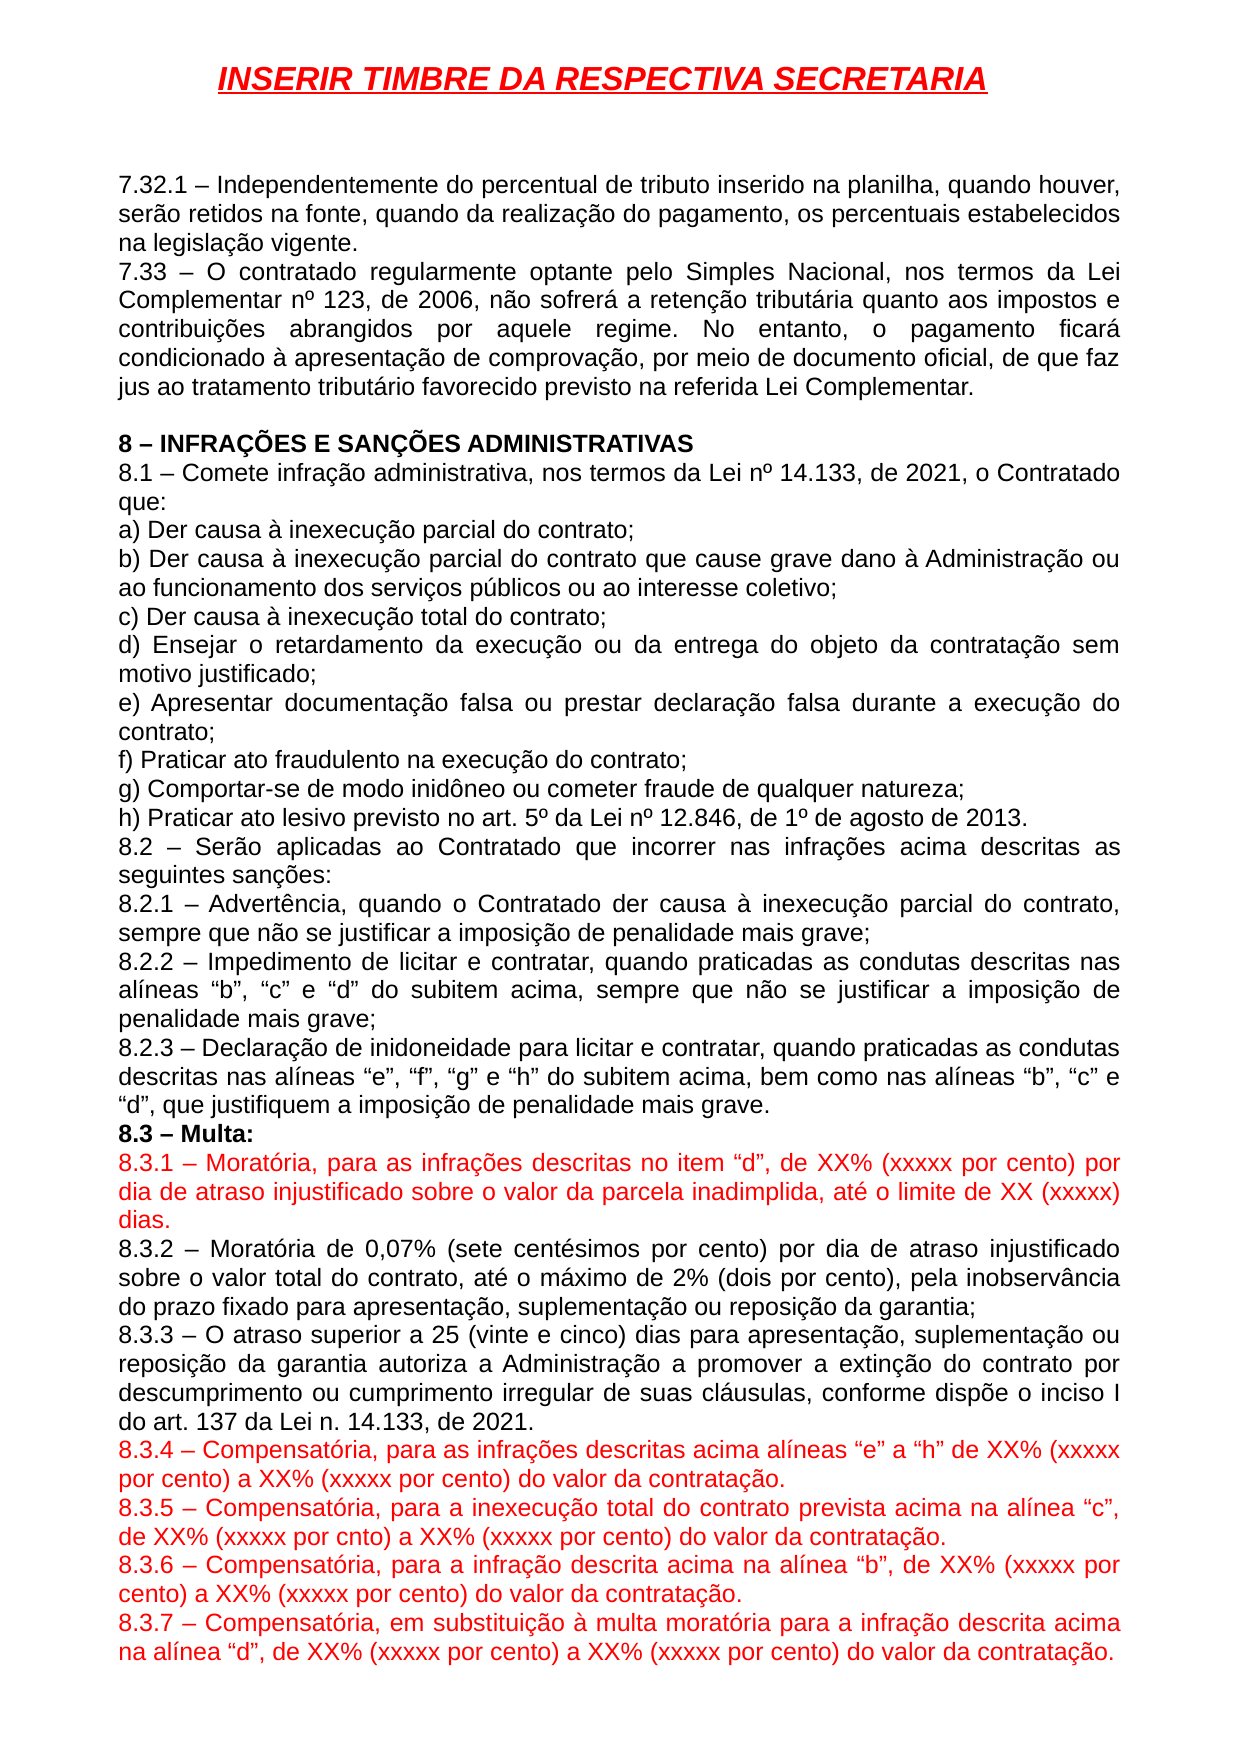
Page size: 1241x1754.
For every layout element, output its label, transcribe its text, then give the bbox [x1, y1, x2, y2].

text 8.2.1 – Advertência, quando o Contratado der causa à inexecução parcial do contrato, sempre que não se justificar a imposição de penalidade mais grave; [118, 889, 1122, 947]
text 8.3 – Multa: [118, 1119, 1122, 1148]
text g) Comportar-se de modo inidôneo ou cometer fraude de qualquer natureza; [118, 774, 1122, 803]
text 8.2.2 – Impedimento de licitar e contratar, quando praticadas as condutas descritas nas alíneas “b”, “c” e “d” do subitem acima, sempre que não se justificar a imposição de penalidade mais grave; [118, 947, 1122, 1033]
text 8 – INFRAÇÕES E SANÇÕES ADMINISTRATIVAS [118, 429, 1122, 458]
text 8.3.4 – Compensatória, para as infrações descritas acima alíneas “e” a “h” de XX% (xxxxx por cento) a XX% (xxxxx por cento) do valor da contratação. [118, 1436, 1122, 1493]
text d) Ensejar o retardamento da execução ou da entrega do objeto da contratação sem motivo justificado; [118, 631, 1122, 688]
text 8.3.1 – Moratória, para as infrações descritas no item “d”, de XX% (xxxxx por cento) por dia de atraso injustificado sobre o valor da parcela inadimplida, até o limite de XX (xxxxx) dias. [118, 1148, 1122, 1234]
text 8.3.2 – Moratória de 0,07% (sete centésimos por cento) por dia de atraso injustificado sobre o valor total do contrato, até o máximo de 2% (dois por cento), pela inobservância do prazo fixado para apresentação, suplementação ou reposição da garantia; [118, 1234, 1122, 1321]
text e) Apresentar documentação falsa ou prestar declaração falsa durante a execução do contrato; [118, 688, 1122, 746]
text 8.3.3 – O atraso superior a 25 (vinte e cinco) dias para apresentação, suplementação ou reposição da garantia autoriza a Administração a promover a extinção do contrato por descumprimento ou cumprimento irregular de suas cláusulas, conforme dispõe o inciso I do art. 137 da Lei n. 14.133, de 2021. [118, 1321, 1122, 1436]
text 8.2.3 – Declaração de inidoneidade para licitar e contratar, quando praticadas as condutas descritas nas alíneas “e”, “f”, “g” e “h” do subitem acima, bem como nas alíneas “b”, “c” e “d”, que justifiquem a imposição de penalidade mais grave. [118, 1033, 1122, 1119]
text 8.3.6 – Compensatória, para a infração descrita acima na alínea “b”, de XX% (xxxxx por cento) a XX% (xxxxx por cento) do valor da contratação. [118, 1551, 1122, 1608]
text 8.3.5 – Compensatória, para a inexecução total do contrato prevista acima na alínea “c”, de XX% (xxxxx por cnto) a XX% (xxxxx por cento) do valor da contratação. [118, 1493, 1122, 1551]
text a) Der causa à inexecução parcial do contrato; [118, 516, 1122, 544]
text c) Der causa à inexecução total do contrato; [118, 602, 1122, 631]
text 8.1 – Comete infração administrativa, nos termos da Lei nº 14.133, de 2021, o Contratado que: [118, 458, 1122, 516]
list 7.33 – O contratado regularmente optante pelo Simples Nacional, nos termos da Lei Complementar nº 123, de 2006, não sofrerá a retenção tributária quanto aos impostos e contribuições abrangidos por aquele regime. No entanto, o pagamento ficará condicionado à apresentação de comprovação, por meio de documento oficial, de que faz jus ao tratamento tributário favorecido previsto na referida Lei Complementar. [118, 257, 1122, 401]
text f) Praticar ato fraudulento na execução do contrato; [118, 746, 1122, 774]
text h) Praticar ato lesivo previsto no art. 5º da Lei nº 12.846, de 1º de agosto de 2013. [118, 803, 1122, 832]
list 7.32.1 – Independentemente do percentual de tributo inserido na planilha, quando houver, serão retidos na fonte, quando da realização do pagamento, os percentuais estabelecidos na legislação vigente. [118, 171, 1122, 257]
text 8.3.7 – Compensatória, em substituição à multa moratória para a infração descrita acima na alínea “d”, de XX% (xxxxx por cento) a XX% (xxxxx por cento) do valor da contratação. [118, 1608, 1122, 1666]
text b) Der causa à inexecução parcial do contrato que cause grave dano à Administração ou ao funcionamento dos serviços públicos ou ao interesse coletivo; [118, 544, 1122, 602]
text 8.2 – Serão aplicadas ao Contratado que incorrer nas infrações acima descritas as seguintes sanções: [118, 832, 1122, 889]
